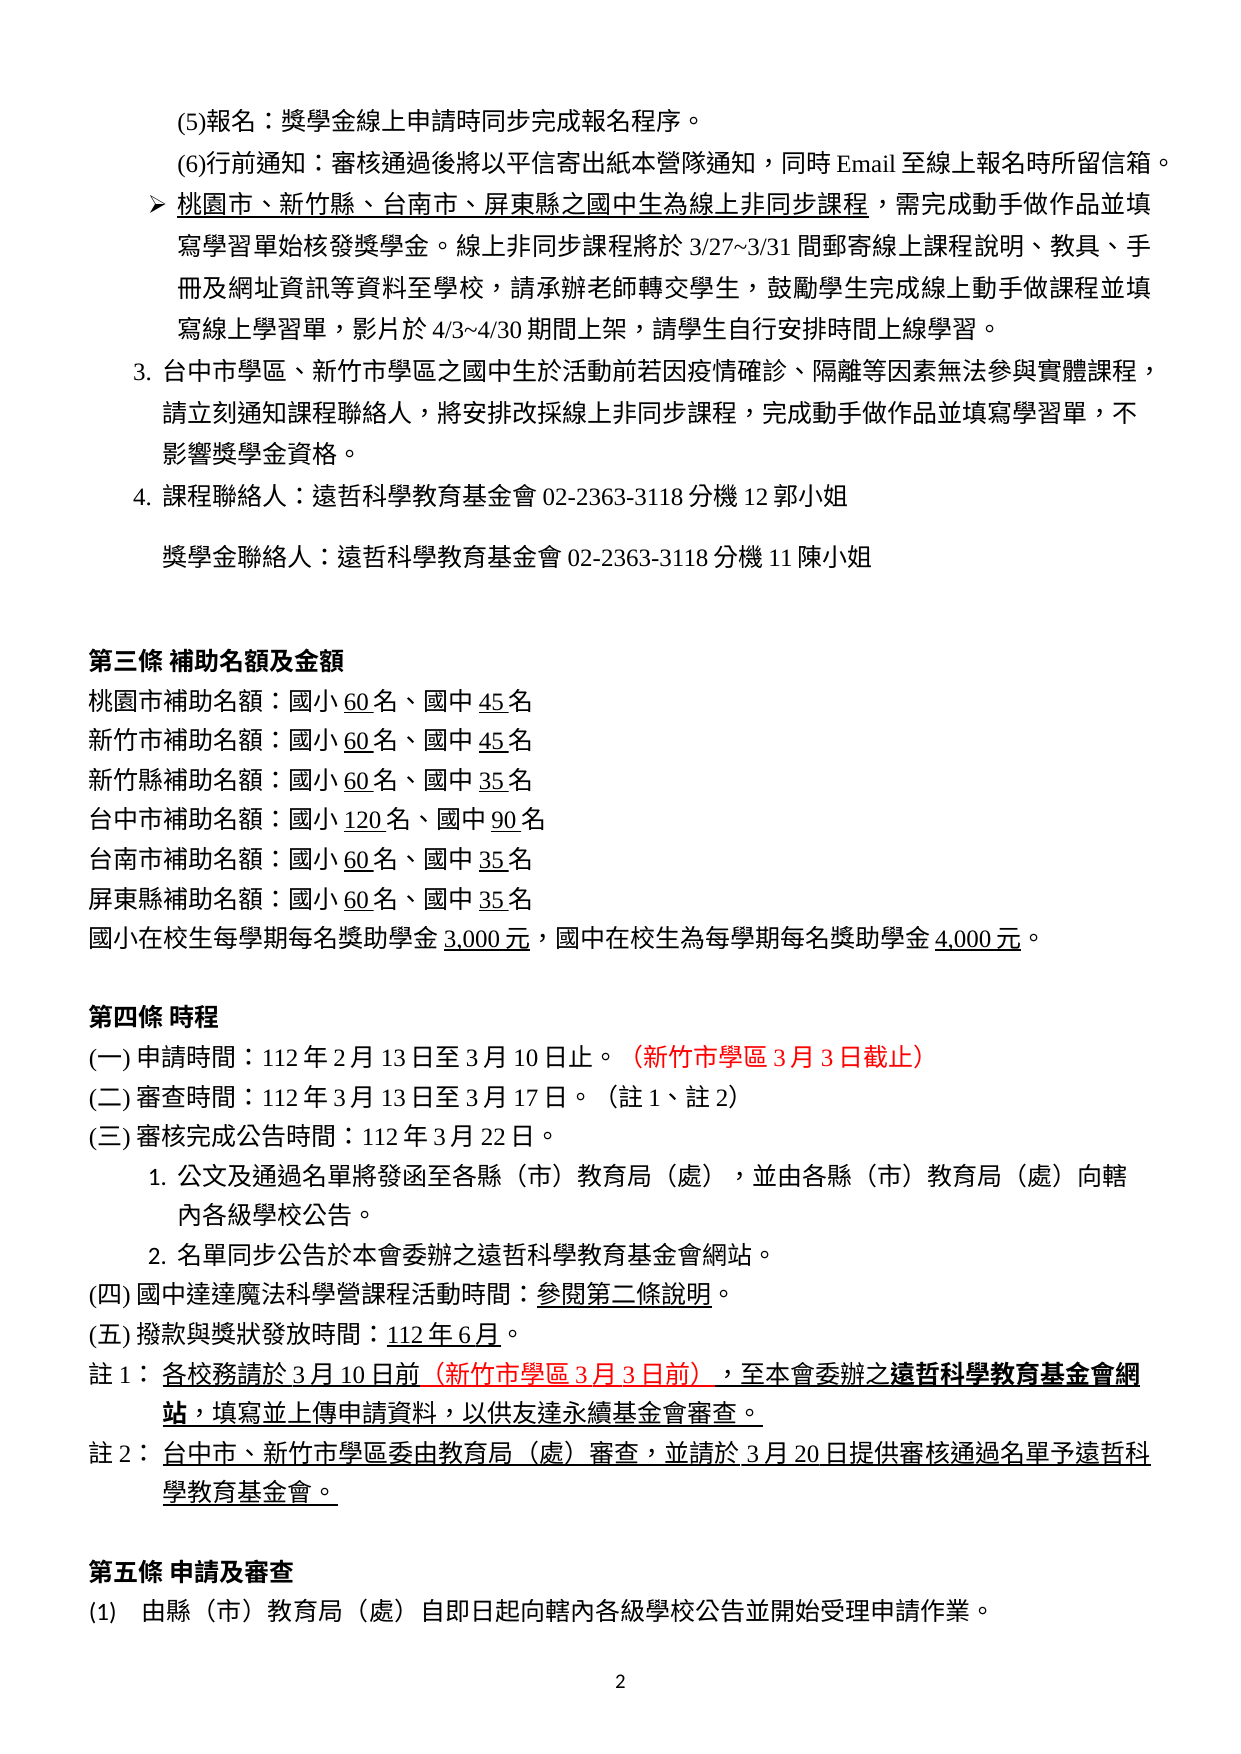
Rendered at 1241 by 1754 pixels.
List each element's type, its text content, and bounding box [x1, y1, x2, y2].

text (5)報名：獎學金線上申請時同步完成報名程序。 [177, 97, 1152, 139]
text (6)行前通知：審核通過後將以平信寄出紙本營隊通知，同時Email至線上報名時所留信箱。 [177, 139, 1152, 181]
list 名單同步公告於本會委辦之遠哲科學教育基金會網站。 [148, 1233, 1152, 1272]
text 桃園市補助名額：國小60名、國中45名 [89, 678, 1152, 718]
text 第四條 時程 [89, 995, 1152, 1035]
text  桃園市、新竹縣、台南市、屏東縣之國中生為線上非同步課程，需完成動手做作品並填寫學習單始核發獎學金。線上非同步課程將於3/27~3/31間郵寄線上課程說明、教具、手冊及網址資訊等資料至學校，請承辦老師轉交學生，鼓勵學生完成線上動手做課程並填寫線上學習單，影片於4/3~4/30期間上架，請學生自行安排時間上線學習。 [148, 181, 1152, 347]
text 第三條 補助名額及金額 [89, 639, 1152, 678]
text 第五條 申請及審查 [89, 1549, 1152, 1589]
text (一) 申請時間：112年2月13日至3月10日止。（新竹市學區3月3日截止） [89, 1035, 1152, 1074]
text 新竹縣補助名額：國小60名、國中35名 [89, 758, 1152, 797]
text 3. 台中市學區、新竹市學區之國中生於活動前若因疫情確診、隔離等因素無法參與實體課程，請立刻通知課程聯絡人，將安排改採線上非同步課程，完成動手做作品並填寫學習單，不影響獎學金資格。 [133, 347, 1152, 472]
text 獎學金聯絡人：遠哲科學教育基金會02-2363-3118分機11陳小姐 [89, 514, 1152, 576]
text 國小在校生每學期每名獎助學金3,000元，國中在校生為每學期每名獎助學金4,000元。 [89, 916, 1152, 956]
list 公文及通過名單將發函至各縣（市）教育局（處），並由各縣（市）教育局（處）向轄內各級學校公告。 [148, 1153, 1152, 1233]
list 由縣（市）教育局（處）自即日起向轄內各級學校公告並開始受理申請作業。 [89, 1589, 1152, 1628]
text (三) 審核完成公告時間：112年3月22日。 [89, 1114, 1152, 1153]
text 註2： 台中市、新竹市學區委由教育局（處）審查，並請於3月20日提供審核通過名單予遠哲科學教育基金會。 [89, 1431, 1152, 1510]
text (四) 國中達達魔法科學營課程活動時間：參閱第二條說明。 [89, 1272, 1152, 1312]
text 註1： 各校務請於3月10日前（新竹市學區3月3日前），至本會委辦之遠哲科學教育基金會網站，填寫並上傳申請資料，以供友達永續基金會審查。 [89, 1351, 1152, 1431]
text 新竹市補助名額：國小60名、國中45名 [89, 718, 1152, 758]
text 台南市補助名額：國小60名、國中35名 [89, 837, 1152, 876]
text (二) 審查時間：112年3月13日至3月17日。（註1、註2） [89, 1074, 1152, 1114]
text 4. 課程聯絡人：遠哲科學教育基金會02-2363-3118分機12郭小姐 [133, 472, 1152, 514]
text 台中市補助名額：國小120名、國中90名 [89, 797, 1152, 837]
text 屏東縣補助名額：國小60名、國中35名 [89, 876, 1152, 916]
text (五) 撥款與獎狀發放時間：112年6月。 [89, 1312, 1152, 1351]
